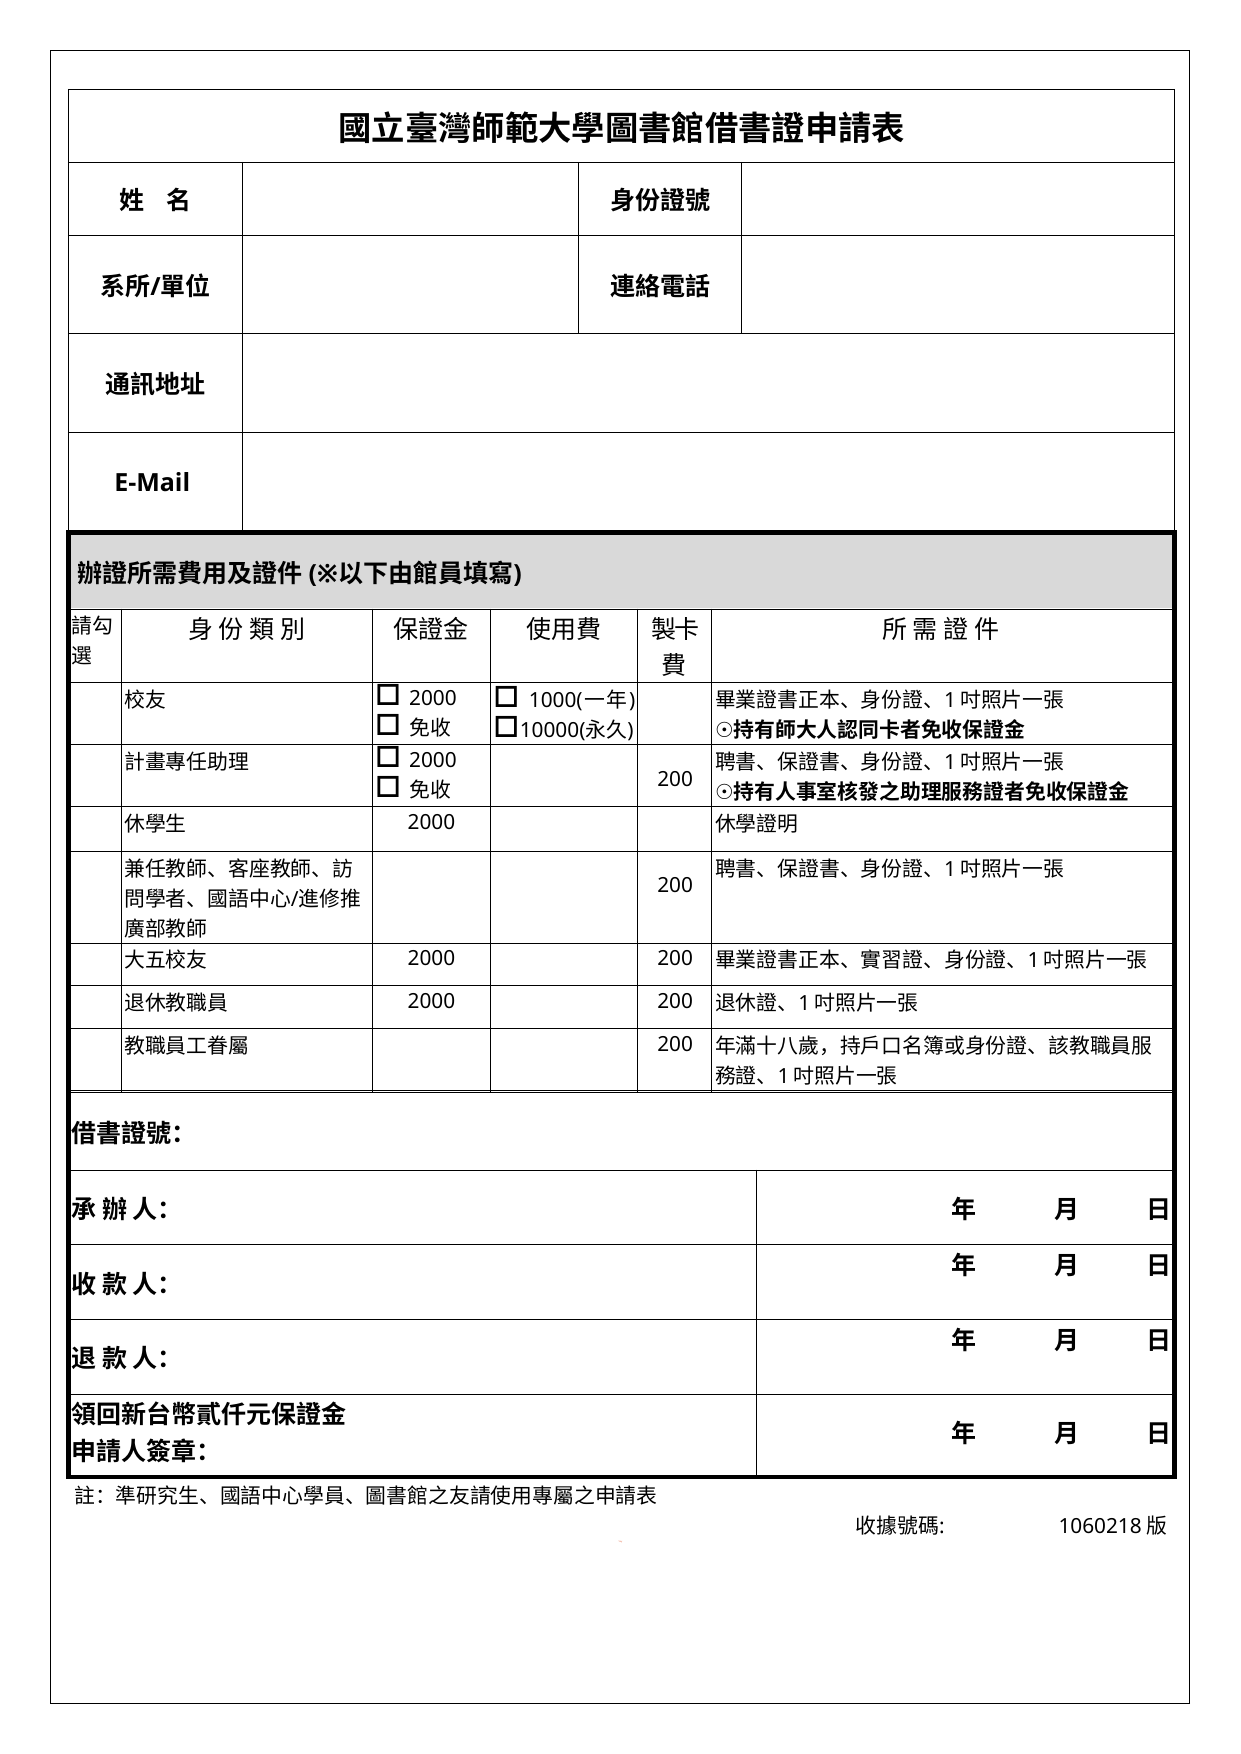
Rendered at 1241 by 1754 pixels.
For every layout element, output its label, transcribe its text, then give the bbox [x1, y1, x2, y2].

table_cell [373, 1029, 490, 1090]
table_cell 2000 [373, 986, 490, 1028]
table_cell [71, 1029, 121, 1090]
table_cell [243, 236, 578, 333]
table_cell 使用費 [491, 610, 637, 682]
table_cell 200 [638, 986, 711, 1028]
table_cell 休學生 [122, 807, 372, 851]
table_cell 承 辦 人： [71, 1171, 756, 1244]
table_cell 200 [638, 944, 711, 985]
table_cell 退休證、1吋照片一張 [712, 986, 1172, 1028]
table_cell 2000 [373, 807, 490, 851]
table_cell [638, 807, 711, 851]
table_cell 借書證號： [71, 1093, 1172, 1169]
table_cell 畢業證書正本、身份證、1吋照片一張 ☉持有師大人認同卡者免收保證金 [712, 683, 1172, 744]
table_cell  2000  免收 [373, 745, 490, 806]
table_cell [491, 1029, 637, 1090]
text 註：準研究生、國語中心學員、圖書館之友請使用專屬之申請表 [74, 1479, 1107, 1509]
table_cell [491, 944, 637, 985]
table_cell [71, 807, 121, 851]
table_cell 所 需 證 件 [712, 610, 1172, 682]
table_cell 身 份 類 別 [122, 610, 372, 682]
table_cell [491, 807, 637, 851]
table_cell 大五校友 [122, 944, 372, 985]
table_cell 教職員工眷屬 [122, 1029, 372, 1090]
table_cell [243, 433, 1174, 530]
table_cell E-Mail [69, 433, 242, 530]
table_cell 200 [638, 1029, 711, 1090]
text 收據號碼: 1060218版 [133, 1509, 1167, 1540]
table_cell [491, 852, 637, 942]
table_cell [742, 163, 1174, 235]
table_cell 保證金 [373, 610, 490, 682]
table_cell 連絡電話 [579, 236, 741, 333]
table_cell 年 月 日 [757, 1320, 1172, 1394]
table_cell 200 [638, 745, 711, 806]
table_cell 畢業證書正本、實習證、身份證、1吋照片一張 [712, 944, 1172, 985]
table_cell 系所/單位 [69, 236, 242, 333]
table_cell 姓 名 [69, 163, 242, 235]
table_cell 年 月 日 [757, 1245, 1172, 1319]
table_cell [71, 986, 121, 1028]
table_cell 製卡費 [638, 610, 711, 682]
table_cell 2000 [373, 944, 490, 985]
table_cell [491, 986, 637, 1028]
table_cell [71, 683, 121, 744]
table_header 國立臺灣師範大學圖書館借書證申請表 [69, 90, 1174, 162]
table_cell 校友 [122, 683, 372, 744]
table_cell 兼任教師、客座教師、訪問學者、國語中心/進修推廣部教師 [122, 852, 372, 942]
table_cell 領回新台幣貳仟元保證金 申請人簽章： [71, 1395, 756, 1474]
table_cell [243, 163, 578, 235]
table_cell 退 款 人： [71, 1320, 756, 1394]
table_cell 計畫專任助理 [122, 745, 372, 806]
table_cell 聘書、保證書、身份證、1吋照片一張 [712, 852, 1172, 942]
table_cell [71, 852, 121, 942]
table_cell 年滿十八歲，持戶口名簿或身份證、該教職員服務證、1吋照片一張 [712, 1029, 1172, 1090]
table_cell 辦證所需費用及證件 (※以下由館員填寫) [71, 535, 1172, 608]
table_cell 年 月 日 [757, 1395, 1172, 1474]
table_cell 年 月 日 [757, 1171, 1172, 1244]
table_cell [71, 944, 121, 985]
table_cell [742, 236, 1174, 333]
table_cell 通訊地址 [69, 334, 242, 432]
table_cell [373, 852, 490, 942]
table_cell 身份證號 [579, 163, 741, 235]
table_cell  2000  免收 [373, 683, 490, 744]
table_cell  1000(一年) 10000(永久) [491, 683, 637, 744]
table_cell [491, 745, 637, 806]
table_cell 聘書、保證書、身份證、1吋照片一張 ☉持有人事室核發之助理服務證者免收保證金 [712, 745, 1172, 806]
table_cell 退休教職員 [122, 986, 372, 1028]
table_cell 請勾選 [71, 610, 121, 682]
table_cell [71, 745, 121, 806]
table_cell [243, 334, 1174, 432]
table_cell [638, 683, 711, 744]
table_cell 收 款 人： [71, 1245, 756, 1319]
table_cell 200 [638, 852, 711, 942]
table_cell 休學證明 [712, 807, 1172, 851]
